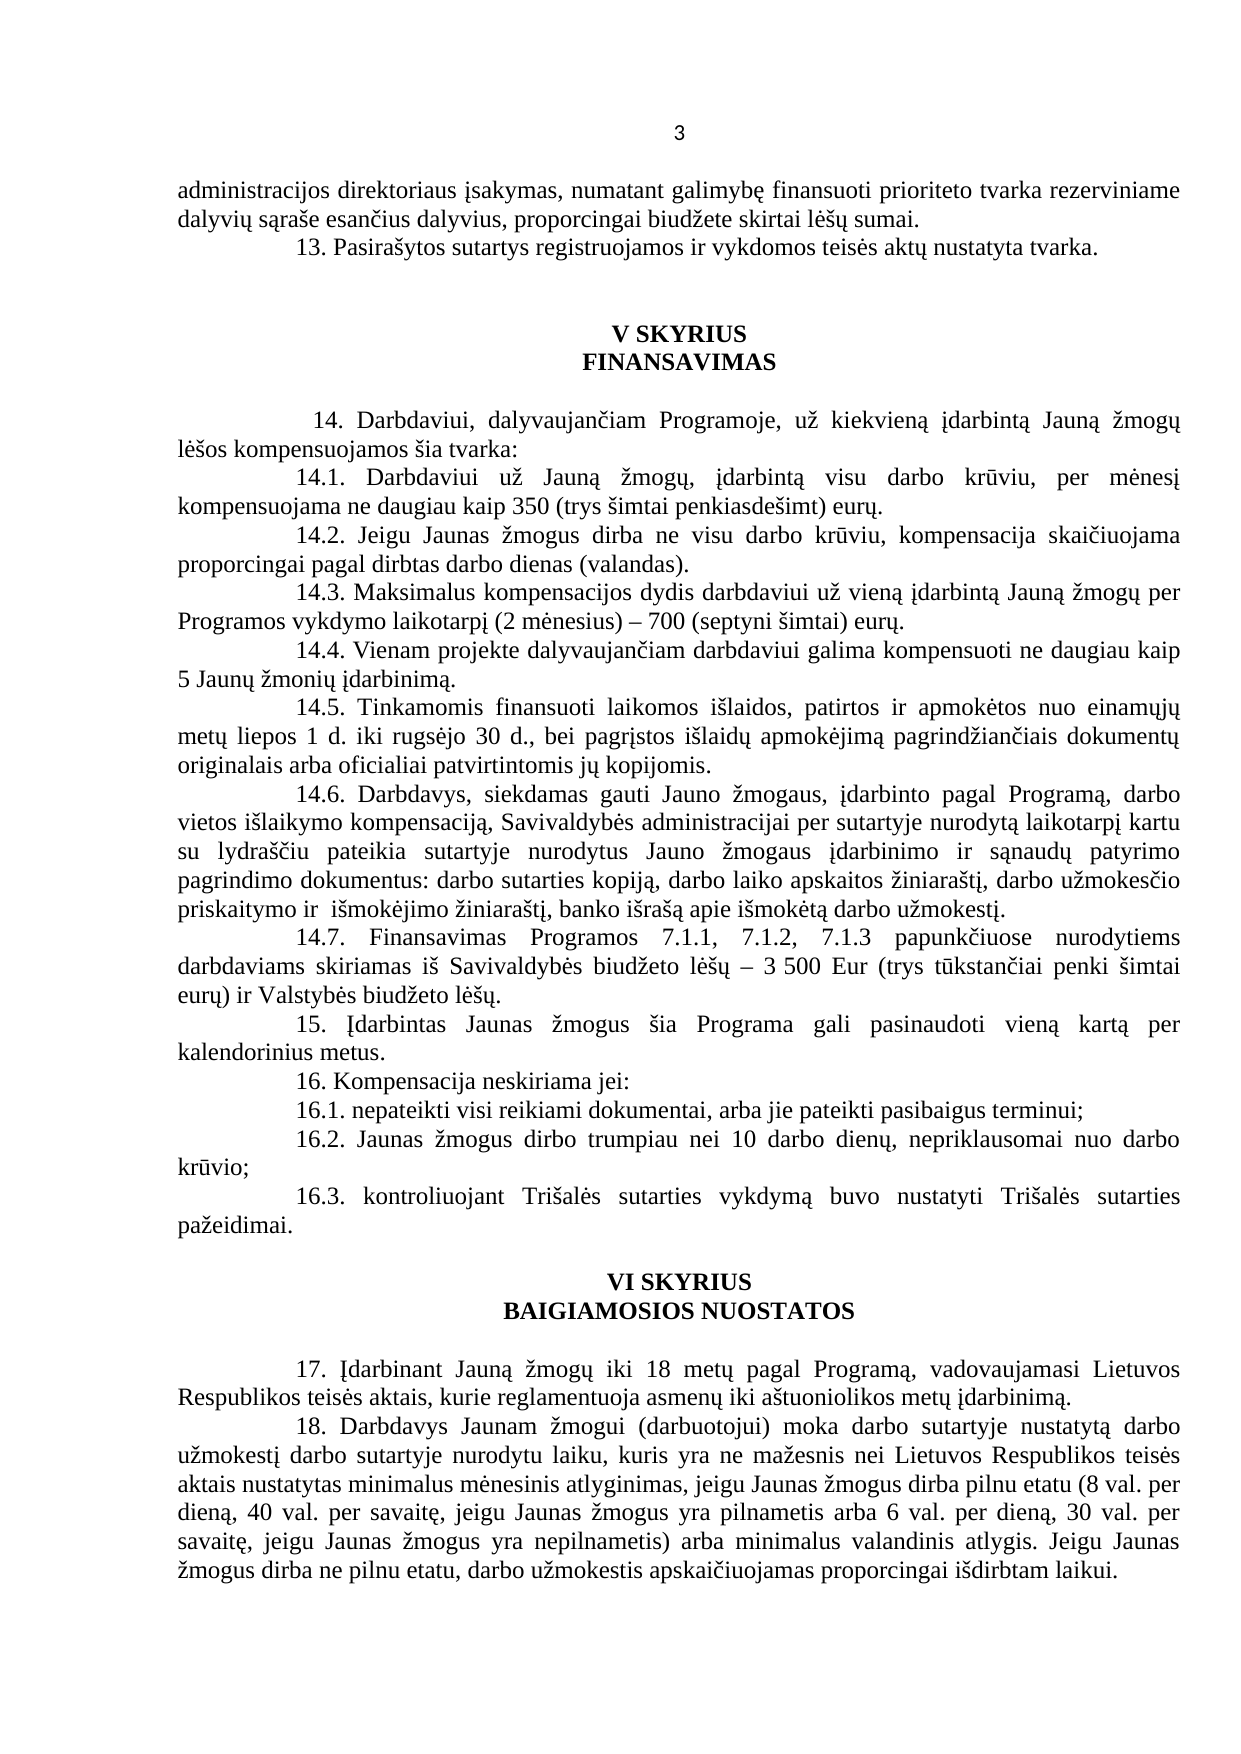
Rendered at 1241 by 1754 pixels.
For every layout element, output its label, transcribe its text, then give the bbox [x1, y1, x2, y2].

text BAIGIAMOSIOS NUOSTATOS [177, 1296, 1181, 1325]
text 16.3. kontroliuojant Trišalės sutarties vykdymą buvo nustatyti Trišalės sutarties pažeidimai. [177, 1181, 1181, 1239]
text 14.1. Darbdaviui už Jauną žmogų, įdarbintą visu darbo krūviu, per mėnesį kompensuojama ne daugiau kaip 350 (trys šimtai penkiasdešimt) eurų. [177, 462, 1181, 520]
text 14.7. Finansavimas Programos 7.1.1, 7.1.2, 7.1.3 papunkčiuose nurodytiems darbdaviams skiriamas iš Savivaldybės biudžeto lėšų – 3 500 Eur (trys tūkstančiai penki šimtai eurų) ir Valstybės biudžeto lėšų. [177, 922, 1181, 1009]
text FINANSAVIMAS [177, 347, 1181, 376]
text administracijos direktoriaus įsakymas, numatant galimybę finansuoti prioriteto tvarka rezerviniame dalyvių sąraše esančius dalyvius, proporcingai biudžete skirtai lėšų sumai. [177, 175, 1181, 232]
text 14. Darbdaviui, dalyvaujančiam Programoje, už kiekvieną įdarbintą Jauną žmogų lėšos kompensuojamos šia tvarka: [177, 405, 1181, 462]
text VI SKYRIUS [177, 1267, 1181, 1296]
text 16. Kompensacija neskiriama jei: [177, 1066, 1181, 1095]
text 14.5. Tinkamomis finansuoti laikomos išlaidos, patirtos ir apmokėtos nuo einamųjų metų liepos 1 d. iki rugsėjo 30 d., bei pagrįstos išlaidų apmokėjimą pagrindžiančiais dokumentų originalais arba oficialiai patvirtintomis jų kopijomis. [177, 692, 1181, 779]
text 15. Įdarbintas Jaunas žmogus šia Programa gali pasinaudoti vieną kartą per kalendorinius metus. [177, 1009, 1181, 1066]
text 14.3. Maksimalus kompensacijos dydis darbdaviui už vieną įdarbintą Jauną žmogų per Programos vykdymo laikotarpį (2 mėnesius) – 700 (septyni šimtai) eurų. [177, 577, 1181, 635]
text 18. Darbdavys Jaunam žmogui (darbuotojui) moka darbo sutartyje nustatytą darbo užmokestį darbo sutartyje nurodytu laiku, kuris yra ne mažesnis nei Lietuvos Respublikos teisės aktais nustatytas minimalus mėnesinis atlyginimas, jeigu Jaunas žmogus dirba pilnu etatu (8 val. per dieną, 40 val. per savaitę, jeigu Jaunas žmogus yra pilnametis arba 6 val. per dieną, 30 val. per savaitę, jeigu Jaunas žmogus yra nepilnametis) arba minimalus valandinis atlygis. Jeigu Jaunas žmogus dirba ne pilnu etatu, darbo užmokestis apskaičiuojamas proporcingai išdirbtam laikui. [177, 1411, 1181, 1584]
text 16.1. nepateikti visi reikiami dokumentai, arba jie pateikti pasibaigus terminui; [177, 1095, 1181, 1124]
text 14.4. Vienam projekte dalyvaujančiam darbdaviui galima kompensuoti ne daugiau kaip 5 Jaunų žmonių įdarbinimą. [177, 635, 1181, 692]
text 17. Įdarbinant Jauną žmogų iki 18 metų pagal Programą, vadovaujamasi Lietuvos Respublikos teisės aktais, kurie reglamentuoja asmenų iki aštuoniolikos metų įdarbinimą. [177, 1354, 1181, 1411]
text 13. Pasirašytos sutartys registruojamos ir vykdomos teisės aktų nustatyta tvarka. [177, 232, 1181, 261]
text 14.6. Darbdavys, siekdamas gauti Jauno žmogaus, įdarbinto pagal Programą, darbo vietos išlaikymo kompensaciją, Savivaldybės administracijai per sutartyje nurodytą laikotarpį kartu su lydraščiu pateikia sutartyje nurodytus Jauno žmogaus įdarbinimo ir sąnaudų patyrimo pagrindimo dokumentus: darbo sutarties kopiją, darbo laiko apskaitos žiniaraštį, darbo užmokesčio priskaitymo ir išmokėjimo žiniaraštį, banko išrašą apie išmokėtą darbo užmokestį. [177, 779, 1181, 922]
text V SKYRIUS [177, 319, 1181, 347]
text 14.2. Jeigu Jaunas žmogus dirba ne visu darbo krūviu, kompensacija skaičiuojama proporcingai pagal dirbtas darbo dienas (valandas). [177, 520, 1181, 577]
text 16.2. Jaunas žmogus dirbo trumpiau nei 10 darbo dienų, nepriklausomai nuo darbo krūvio; [177, 1124, 1181, 1181]
